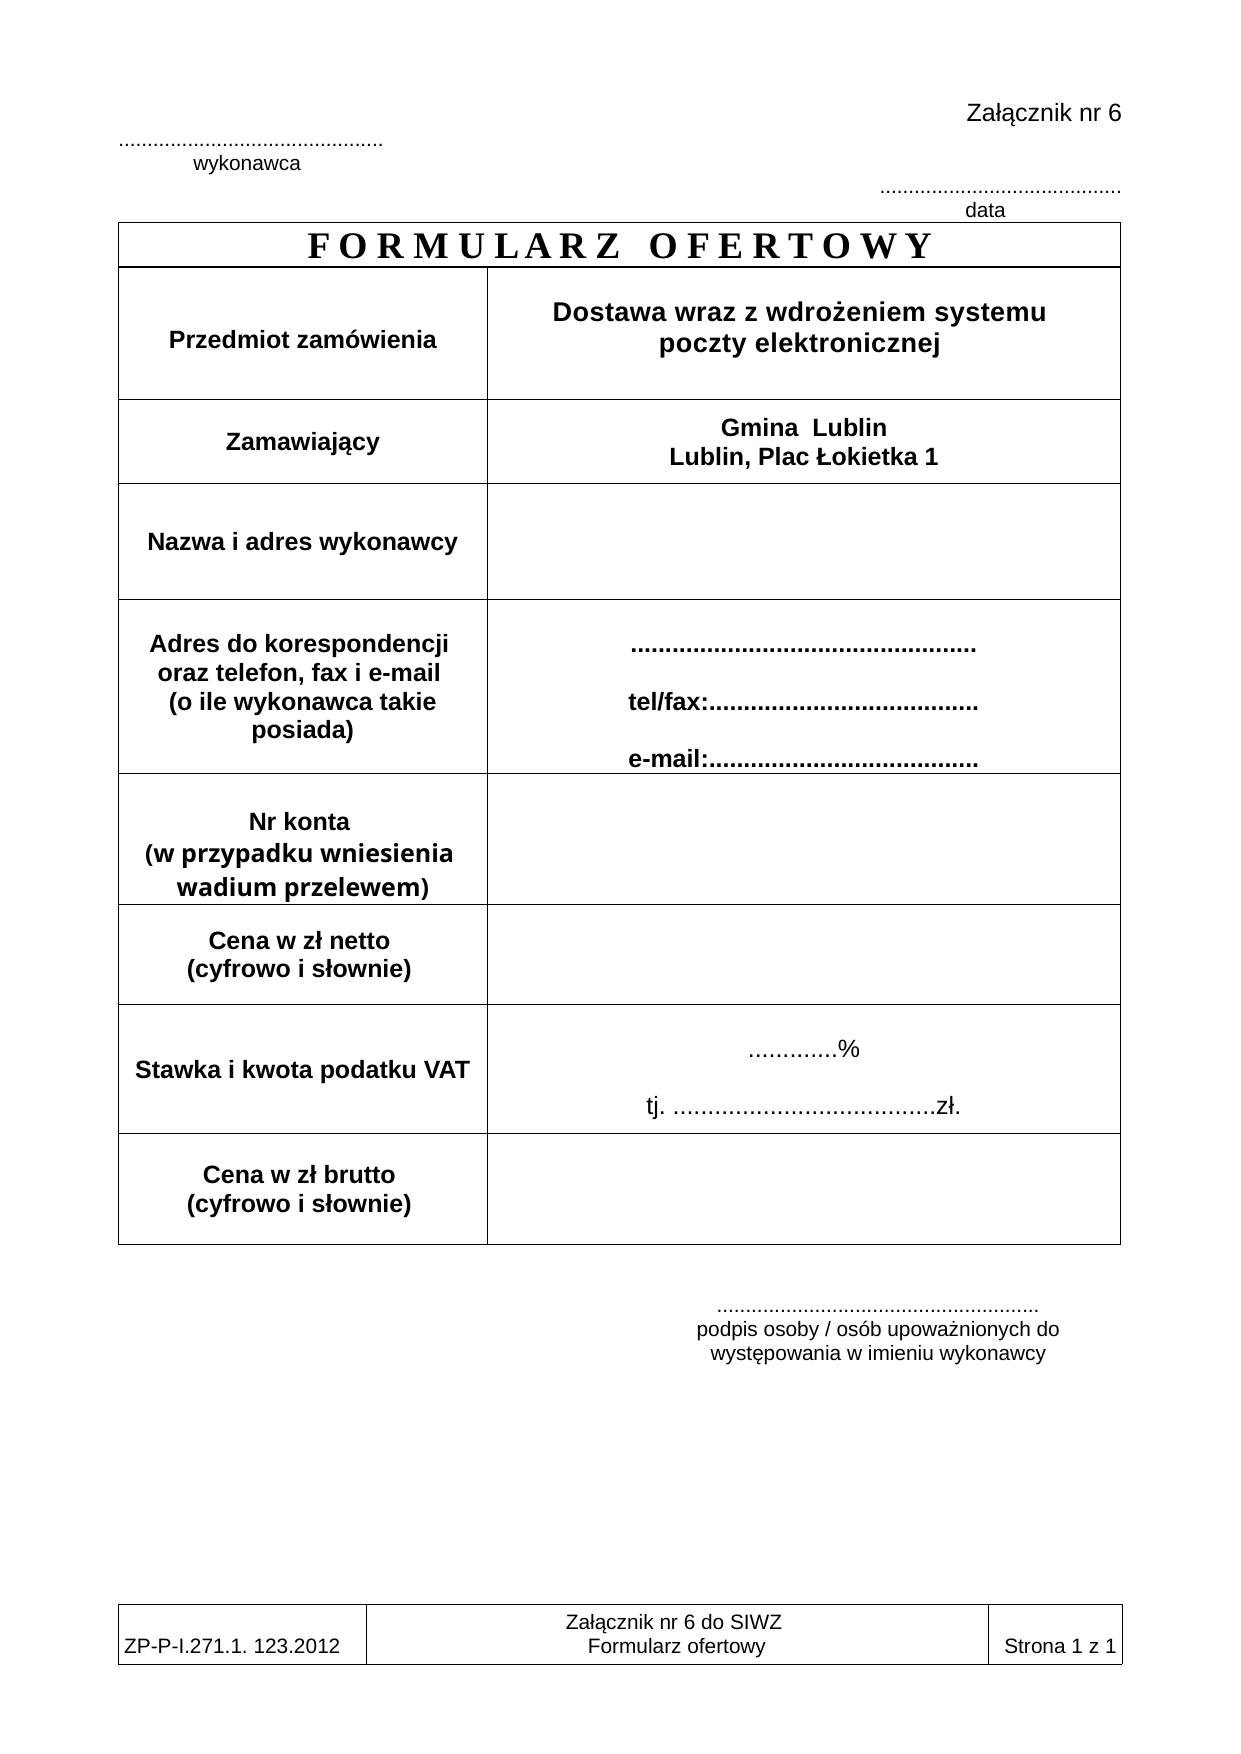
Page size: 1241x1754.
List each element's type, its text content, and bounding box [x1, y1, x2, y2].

table_cell Stawka i kwota podatku VAT [119, 1005, 487, 1133]
table_cell Adres do korespondencji oraz telefon, fax i e-mail (o ile wykonawca takie posiada) [119, 600, 487, 773]
text data [118, 198, 1122, 222]
table_cell Gmina Lublin Lublin, Plac Łokietka 1 [488, 400, 1120, 483]
table_cell Cena w zł brutto (cyfrowo i słownie) [119, 1134, 487, 1244]
text ........................................................ [561, 1293, 1122, 1317]
table_cell Dostawa wraz z wdrożeniem systemu poczty elektronicznej [488, 268, 1120, 399]
text wykonawca [118, 150, 1122, 174]
table_cell Nr konta (w przypadku wniesienia wadium przelewem) [119, 774, 487, 904]
text podpis osoby / osób upoważnionych do [561, 1317, 1122, 1341]
table_cell Przedmiot zamówienia [119, 268, 487, 399]
table_cell Nazwa i adres wykonawcy [119, 484, 487, 599]
table_cell .................................................. tel/fax:....................................... e-mail:....................................... [488, 600, 1120, 773]
text występowania w imieniu wykonawcy [561, 1341, 1122, 1365]
text .......................................... [118, 174, 1122, 198]
table_cell [488, 484, 1120, 599]
table_cell Zamawiający [119, 400, 487, 483]
table_cell [488, 905, 1120, 1004]
table_cell .............% tj. ......................................zł. [488, 1005, 1120, 1133]
table_cell [488, 1134, 1120, 1244]
text .............................................. [118, 126, 1122, 150]
table_cell [488, 774, 1120, 904]
table_cell Cena w zł netto (cyfrowo i słownie) [119, 905, 487, 1004]
subtitle Załącznik nr 6 [118, 98, 1122, 126]
table_header F O R M U L A R Z O F E R T O W Y [119, 223, 1120, 266]
